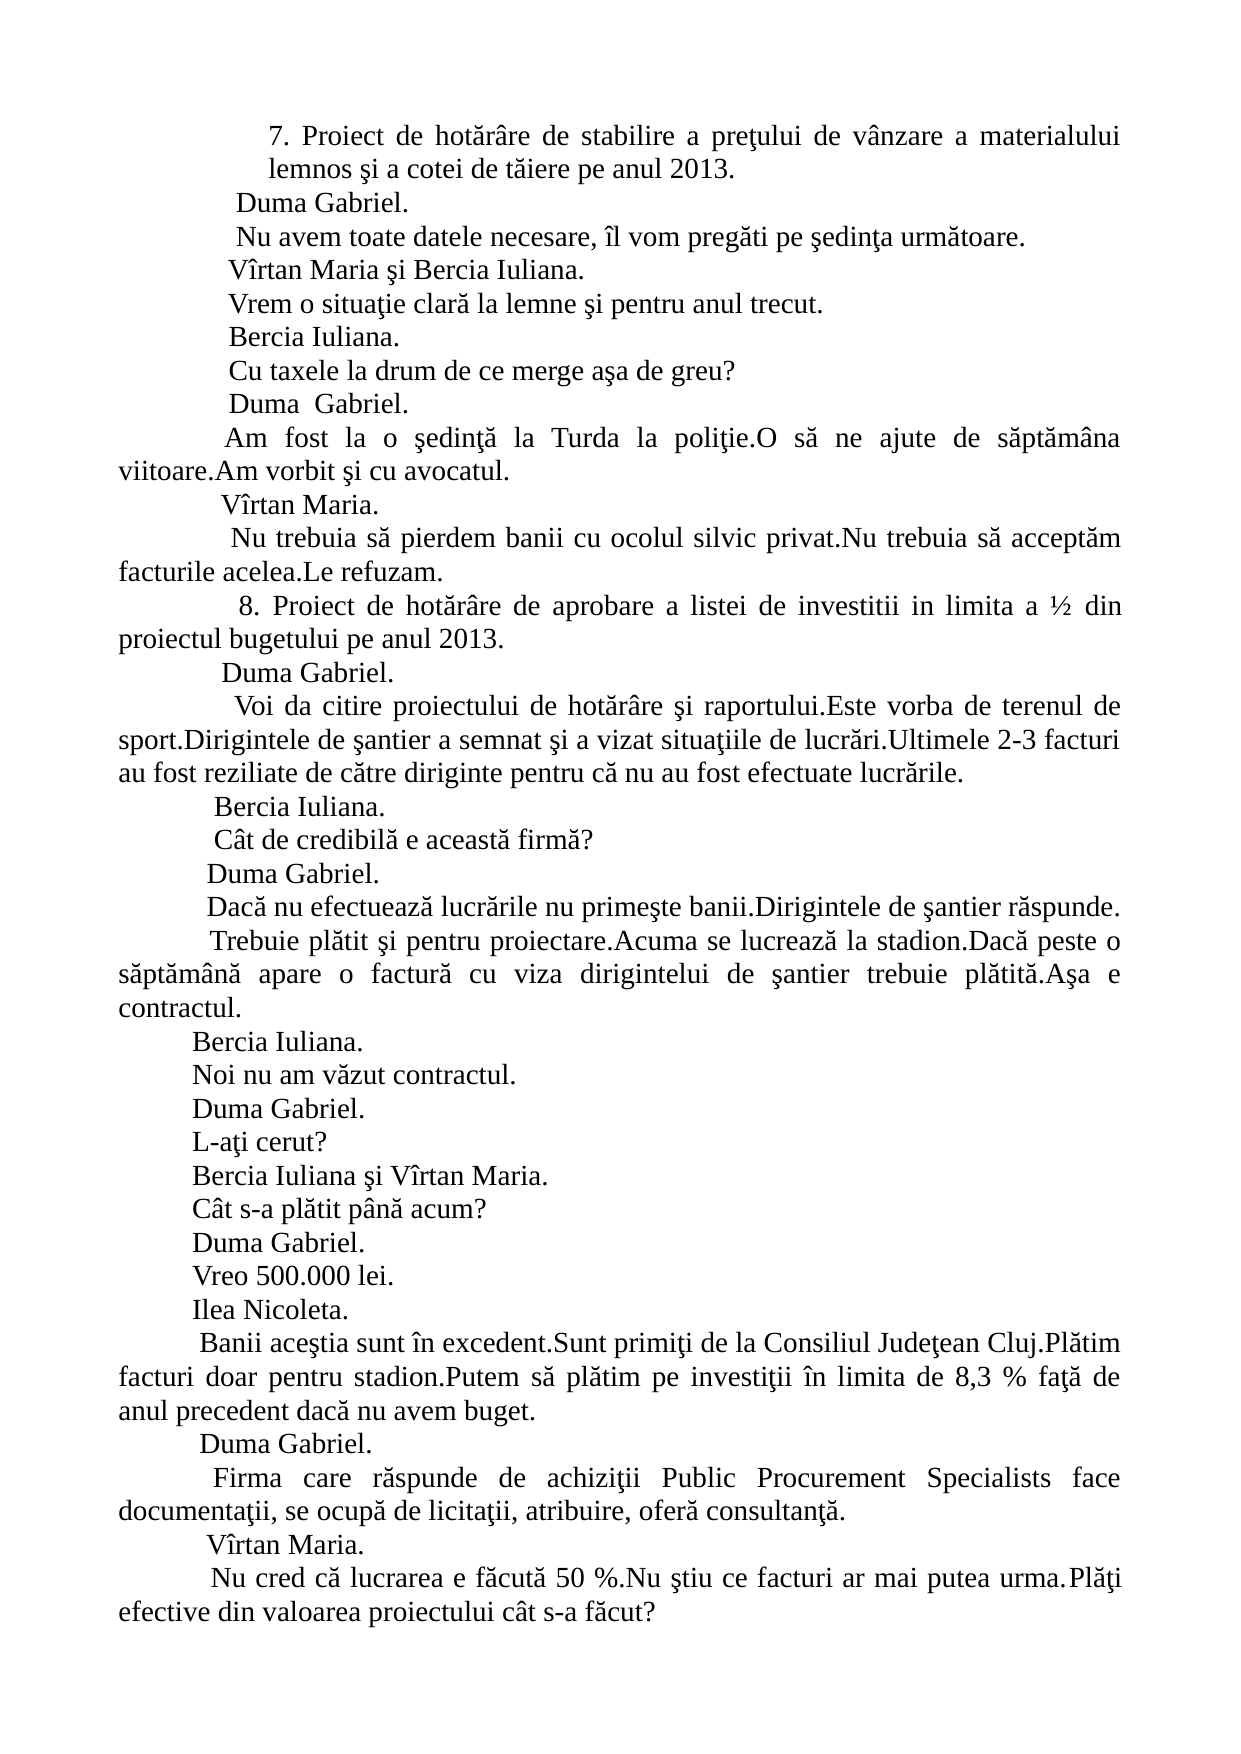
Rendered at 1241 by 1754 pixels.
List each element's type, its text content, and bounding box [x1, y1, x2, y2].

text Dacă nu efectuează lucrările nu primeşte banii.Dirigintele de şantier răspunde. [118, 889, 1122, 923]
text Duma Gabriel. [118, 856, 1122, 889]
text Vîrtan Maria. [118, 1527, 1122, 1560]
text Duma Gabriel. [118, 185, 1122, 219]
text Ilea Nicoleta. [118, 1292, 1122, 1326]
text Bercia Iuliana. [118, 319, 1122, 353]
text Vîrtan Maria şi Bercia Iuliana. [118, 252, 1122, 286]
text Bercia Iuliana. [118, 789, 1122, 822]
list 7. Proiect de hotărâre de stabilire a preţului de vânzare a materialului lemnos şi a cotei de tăiere pe anul 2013. [231, 118, 1122, 185]
text Nu trebuia să pierdem banii cu ocolul silvic privat.Nu trebuia să acceptăm facturile acelea.Le refuzam. [118, 521, 1122, 588]
text Cât s-a plătit până acum? [118, 1191, 1122, 1225]
text Vreo 500.000 lei. [118, 1258, 1122, 1292]
text Cât de credibilă e această firmă? [118, 822, 1122, 856]
text Vrem o situaţie clară la lemne şi pentru anul trecut. [118, 286, 1122, 319]
text Noi nu am văzut contractul. [118, 1057, 1122, 1091]
text Bercia Iuliana. [118, 1024, 1122, 1057]
text Nu cred că lucrarea e făcută 50 %.Nu ştiu ce facturi ar mai putea urma.Plăţi efective din valoarea proiectului cât s-a făcut? [118, 1560, 1122, 1627]
text Nu avem toate datele necesare, îl vom pregăti pe şedinţa următoare. [118, 219, 1122, 252]
text Duma Gabriel. [118, 1225, 1122, 1258]
text Voi da citire proiectului de hotărâre şi raportului.Este vorba de terenul de sport.Dirigintele de şantier a semnat şi a vizat situaţiile de lucrări.Ultimele 2-3 facturi au fost reziliate de către diriginte pentru că nu au fost efectuate lucrările. [118, 688, 1122, 789]
text Trebuie plătit şi pentru proiectare.Acuma se lucrează la stadion.Dacă peste o săptămână apare o factură cu viza dirigintelui de şantier trebuie plătită.Aşa e contractul. [118, 923, 1122, 1024]
text Cu taxele la drum de ce merge aşa de greu? [118, 353, 1122, 386]
text L-aţi cerut? [118, 1124, 1122, 1158]
text Duma Gabriel. [118, 1091, 1122, 1124]
text 8. Proiect de hotărâre de aprobare a listei de investitii in limita a ½ din proiectul bugetului pe anul 2013. [118, 588, 1122, 655]
text Duma Gabriel. [118, 1426, 1122, 1460]
text Duma Gabriel. [118, 386, 1122, 420]
text Duma Gabriel. [118, 655, 1122, 688]
text Vîrtan Maria. [118, 487, 1122, 521]
text Bercia Iuliana şi Vîrtan Maria. [118, 1158, 1122, 1191]
text Firma care răspunde de achiziţii Public Procurement Specialists face documentaţii, se ocupă de licitaţii, atribuire, oferă consultanţă. [118, 1460, 1122, 1527]
text Banii aceştia sunt în excedent.Sunt primiţi de la Consiliul Judeţean Cluj.Plătim facturi doar pentru stadion.Putem să plătim pe investiţii în limita de 8,3 % faţă de anul precedent dacă nu avem buget. [118, 1326, 1122, 1426]
text Am fost la o şedinţă la Turda la poliţie.O să ne ajute de săptămâna viitoare.Am vorbit şi cu avocatul. [118, 420, 1122, 487]
